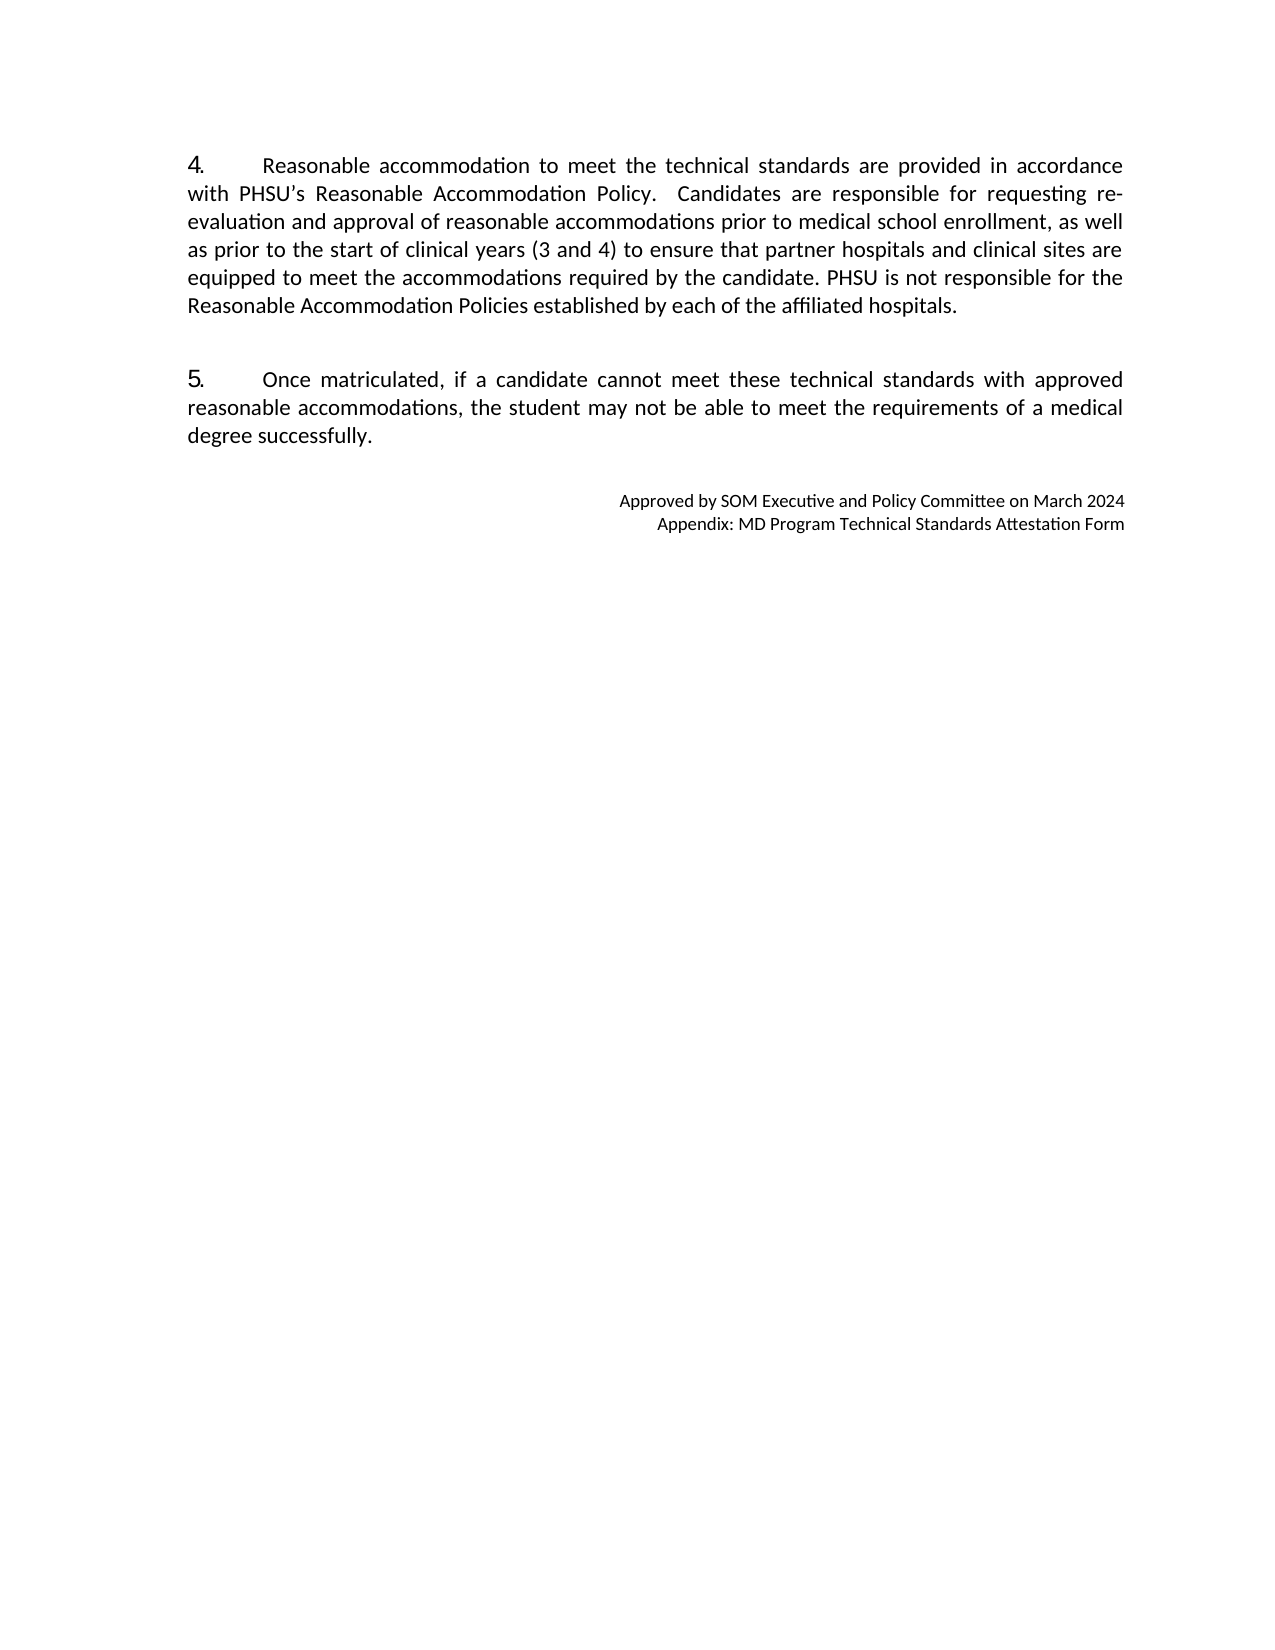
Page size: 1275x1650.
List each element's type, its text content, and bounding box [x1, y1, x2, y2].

list Once matriculated, if a candidate cannot meet these technical standards with approved reasonable accommodations, the student may not be able to meet the requirements of a medical degree successfully. [187, 364, 1125, 449]
text Approved by SOM Executive and Policy Committee on March 2024 [150, 489, 1125, 512]
text Appendix: MD Program Technical Standards Attestation Form [150, 512, 1125, 534]
list Reasonable accommodation to meet the technical standards are provided in accordance with PHSU’s Reasonable Accommodation Policy. Candidates are responsible for requesting re-evaluation and approval of reasonable accommodations prior to medical school enrollment, as well as prior to the start of clinical years (3 and 4) to ensure that partner hospitals and clinical sites are equipped to meet the accommodations required by the candidate. PHSU is not responsible for the Reasonable Accommodation Policies established by each of the affiliated hospitals. [187, 150, 1125, 319]
